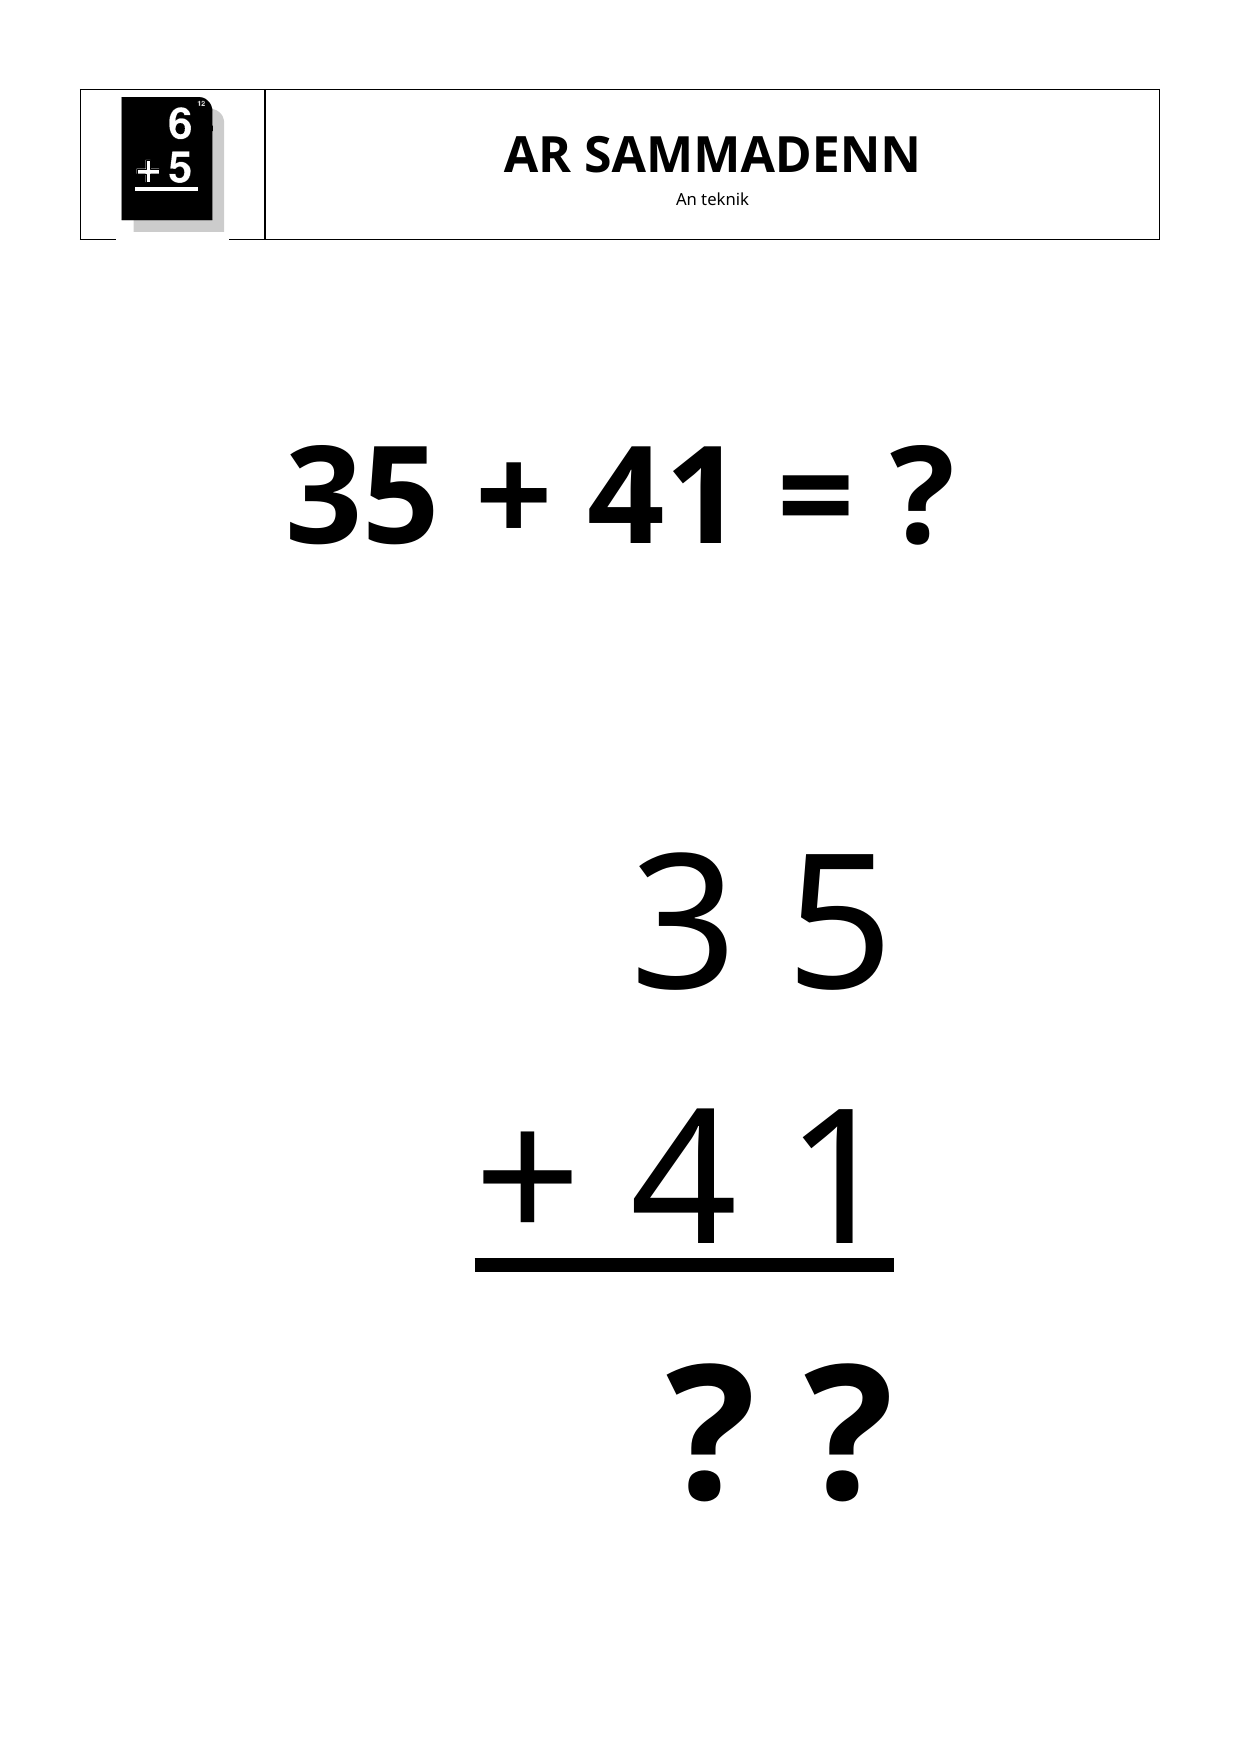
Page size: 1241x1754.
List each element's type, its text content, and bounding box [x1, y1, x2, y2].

table_header AR SAMMADENN An teknik [266, 90, 1159, 239]
table_header [901, 788, 1159, 1577]
table_header [81, 90, 264, 240]
text 35 + 41 = ? [89, 399, 1152, 584]
table_header 3 5 + 4 1 ? ? [148, 788, 901, 1577]
table_header [81, 788, 148, 1577]
